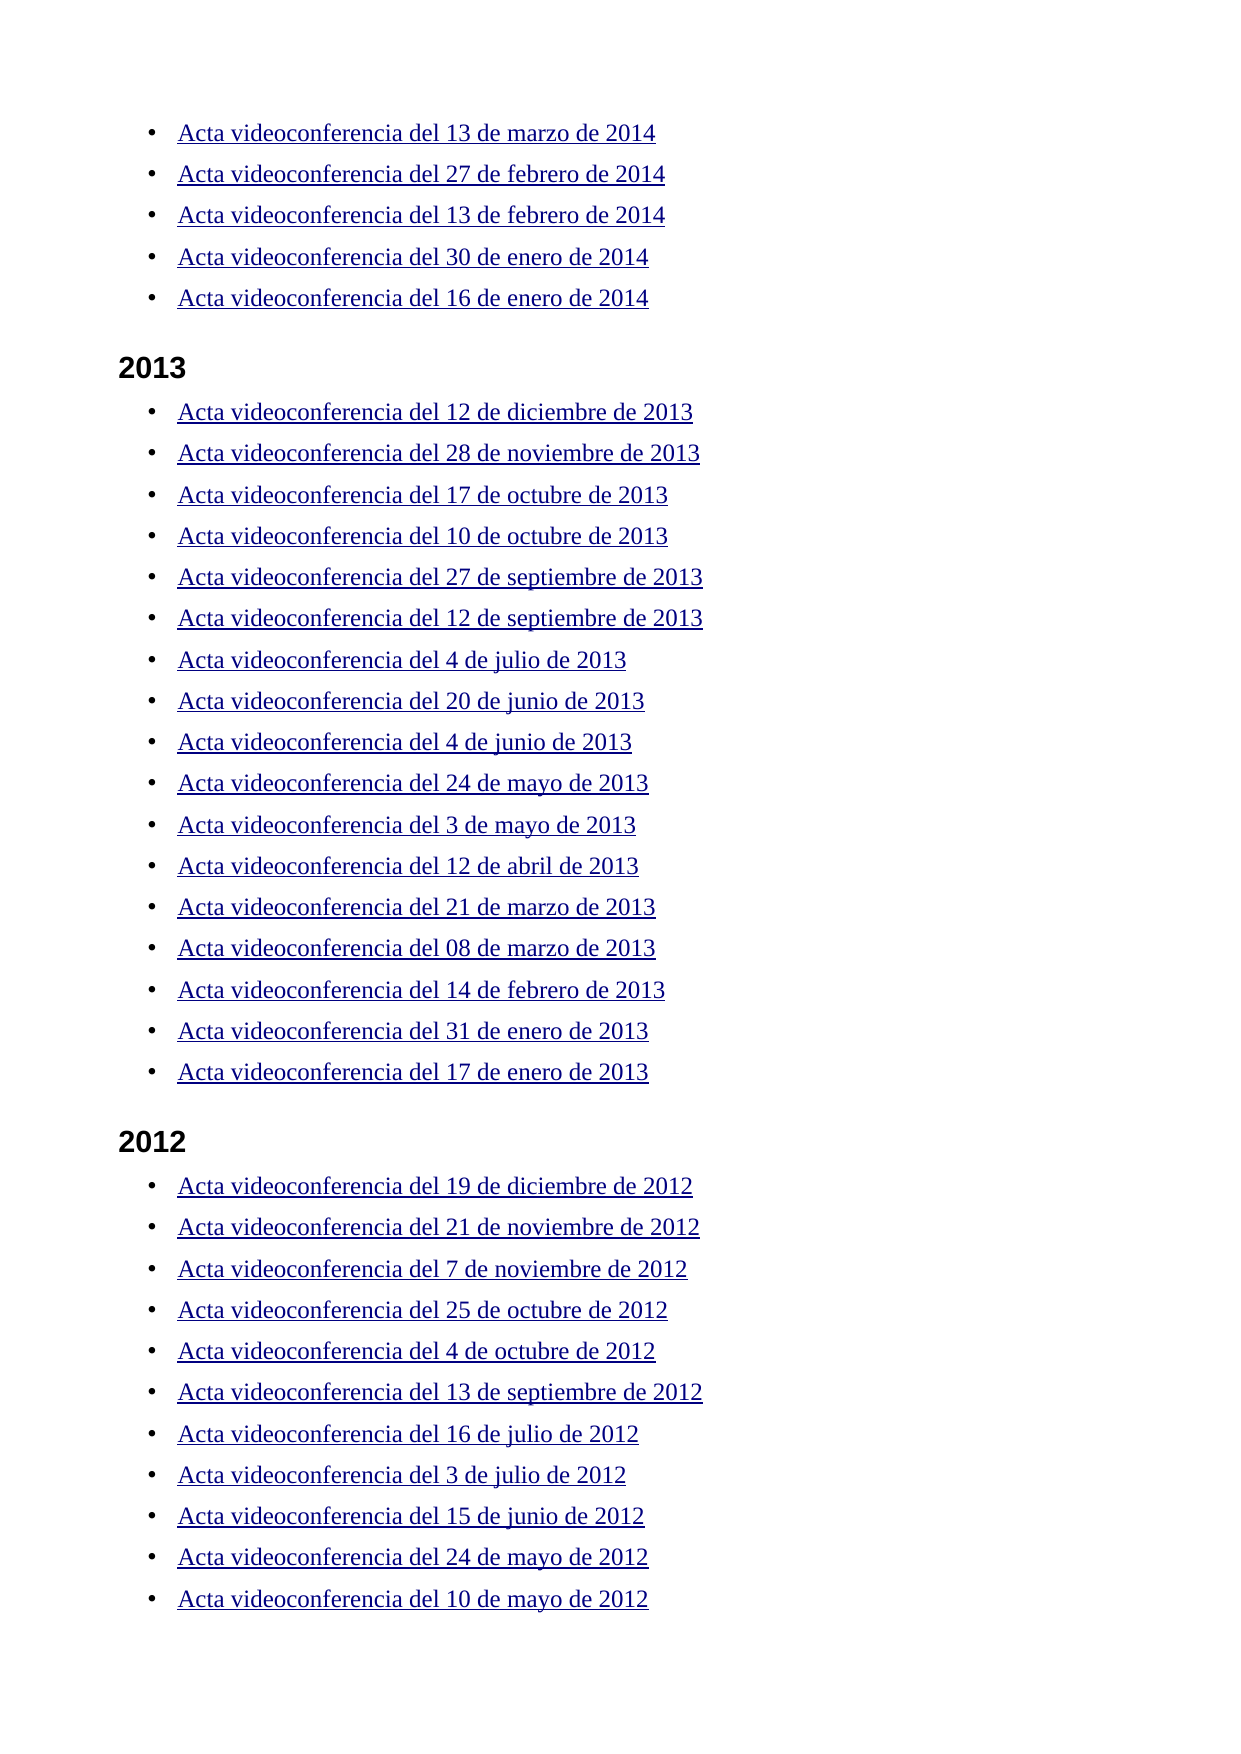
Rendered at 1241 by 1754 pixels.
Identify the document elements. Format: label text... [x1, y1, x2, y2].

list Acta videoconferencia del 13 de febrero de 2014 [148, 201, 1122, 229]
list Acta videoconferencia del 28 de noviembre de 2013 [148, 438, 1122, 467]
list Acta videoconferencia del 25 de octubre de 2012 [148, 1295, 1122, 1324]
subtitle 2013 [118, 349, 1122, 385]
list Acta videoconferencia del 31 de enero de 2013 [148, 1016, 1122, 1045]
list Acta videoconferencia del 10 de mayo de 2012 [148, 1584, 1122, 1612]
list Acta videoconferencia del 4 de octubre de 2012 [148, 1336, 1122, 1365]
list Acta videoconferencia del 24 de mayo de 2012 [148, 1542, 1122, 1571]
list Acta videoconferencia del 21 de marzo de 2013 [148, 892, 1122, 921]
list Acta videoconferencia del 21 de noviembre de 2012 [148, 1212, 1122, 1241]
list Acta videoconferencia del 13 de marzo de 2014 [148, 118, 1122, 147]
list Acta videoconferencia del 15 de junio de 2012 [148, 1501, 1122, 1530]
list Acta videoconferencia del 12 de septiembre de 2013 [148, 603, 1122, 632]
list Acta videoconferencia del 4 de julio de 2013 [148, 645, 1122, 673]
list Acta videoconferencia del 27 de febrero de 2014 [148, 159, 1122, 188]
list Acta videoconferencia del 08 de marzo de 2013 [148, 933, 1122, 962]
list Acta videoconferencia del 16 de julio de 2012 [148, 1419, 1122, 1447]
list Acta videoconferencia del 12 de abril de 2013 [148, 851, 1122, 880]
list Acta videoconferencia del 3 de julio de 2012 [148, 1460, 1122, 1489]
list Acta videoconferencia del 19 de diciembre de 2012 [148, 1171, 1122, 1200]
list Acta videoconferencia del 7 de noviembre de 2012 [148, 1254, 1122, 1282]
list Acta videoconferencia del 27 de septiembre de 2013 [148, 562, 1122, 591]
list Acta videoconferencia del 16 de enero de 2014 [148, 283, 1122, 312]
list Acta videoconferencia del 17 de enero de 2013 [148, 1057, 1122, 1086]
list Acta videoconferencia del 13 de septiembre de 2012 [148, 1377, 1122, 1406]
list Acta videoconferencia del 14 de febrero de 2013 [148, 975, 1122, 1003]
list Acta videoconferencia del 20 de junio de 2013 [148, 686, 1122, 715]
subtitle 2012 [118, 1123, 1122, 1159]
list Acta videoconferencia del 17 de octubre de 2013 [148, 480, 1122, 508]
list Acta videoconferencia del 24 de mayo de 2013 [148, 768, 1122, 797]
list Acta videoconferencia del 3 de mayo de 2013 [148, 810, 1122, 838]
list Acta videoconferencia del 12 de diciembre de 2013 [148, 397, 1122, 426]
list Acta videoconferencia del 10 de octubre de 2013 [148, 521, 1122, 550]
list Acta videoconferencia del 30 de enero de 2014 [148, 242, 1122, 271]
list Acta videoconferencia del 4 de junio de 2013 [148, 727, 1122, 756]
